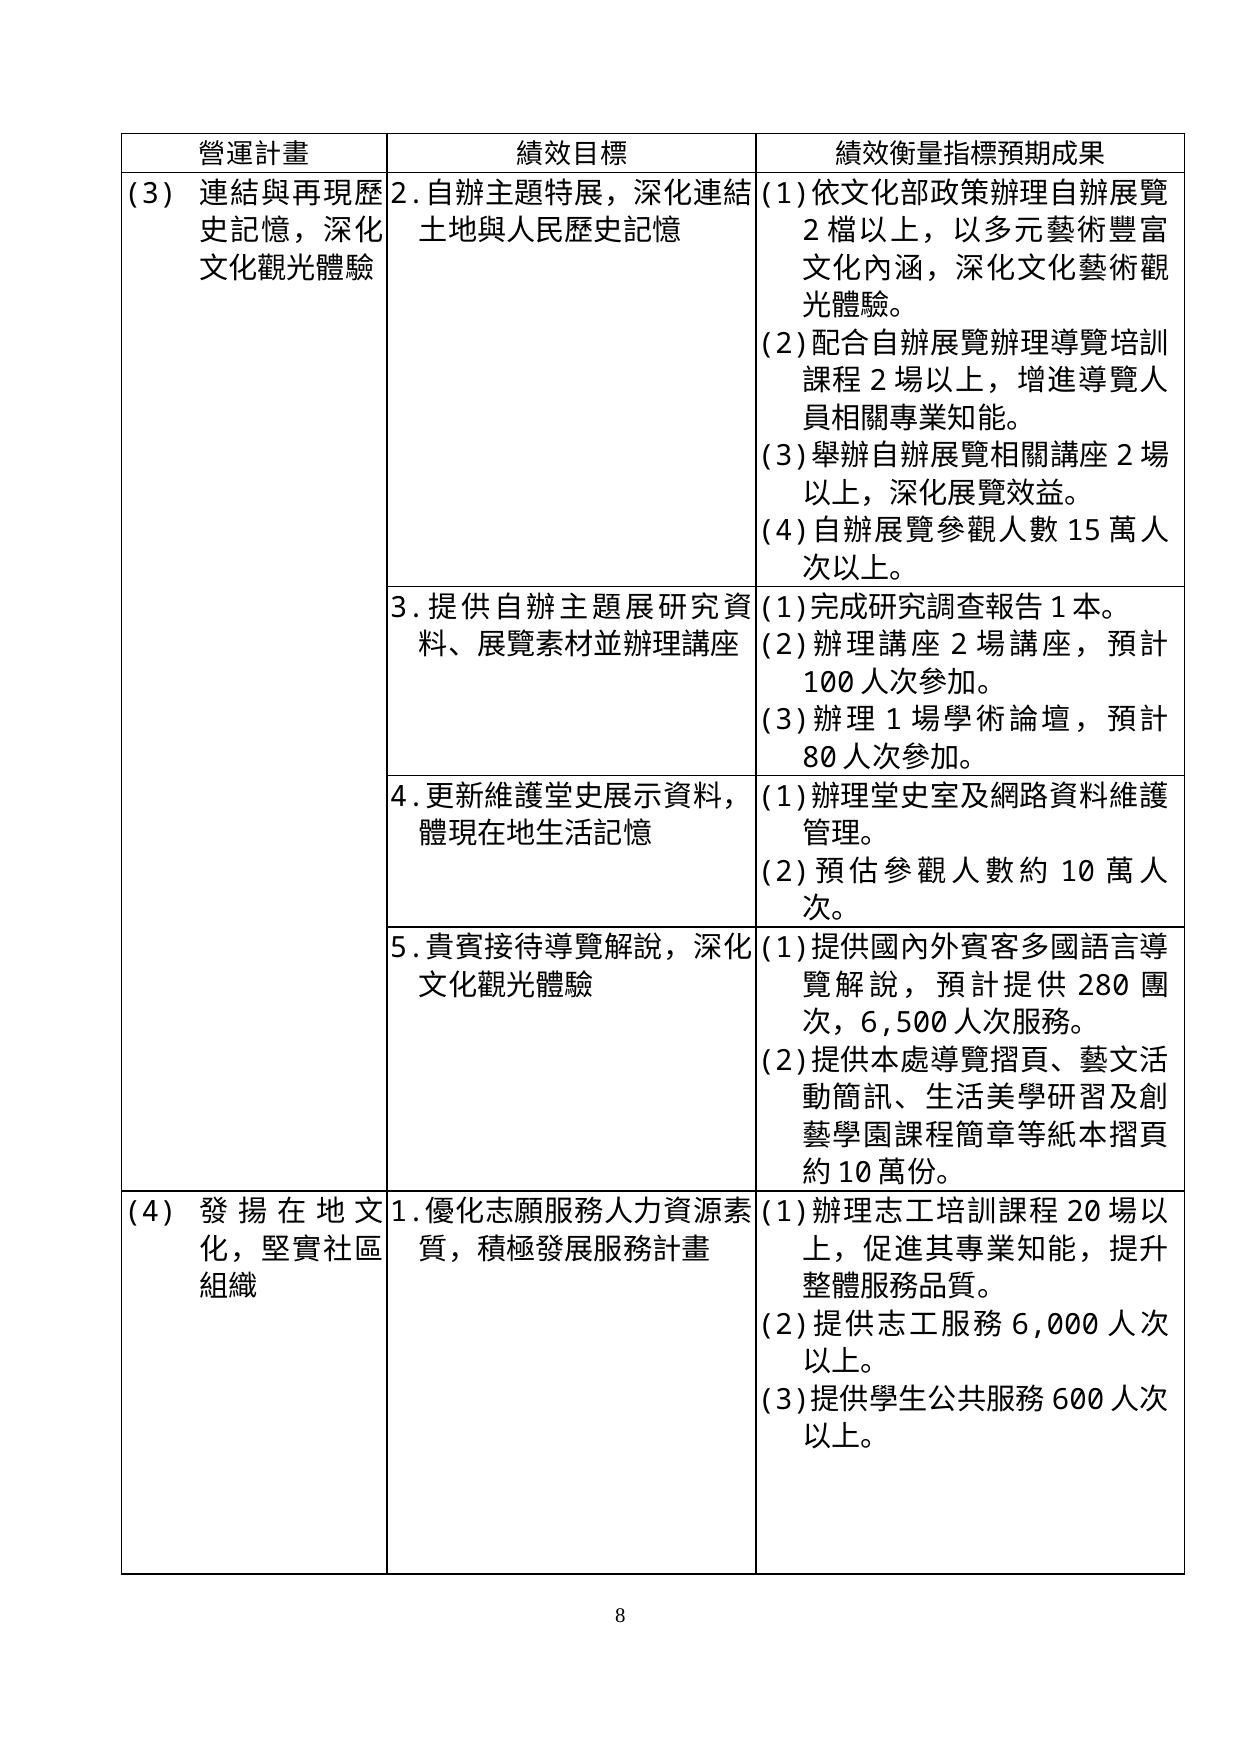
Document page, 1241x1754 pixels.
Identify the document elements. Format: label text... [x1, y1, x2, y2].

table_header 績效衡量指標預期成果 [757, 134, 1184, 171]
table_cell 連結與再現歷史記憶，深化文化觀光體驗 連結與再現歷史記憶，深化文化觀光體驗 [122, 173, 386, 1190]
table_cell 2.自辦主題特展，深化連結土地與人民歷史記憶 [388, 173, 755, 586]
table_cell 4.更新維護堂史展示資料，體現在地生活記憶 [388, 776, 755, 926]
table_cell (1)完成研究調查報告1本。 (2)辦理講座2場講座，預計100人次參加。 (3)辦理1場學術論壇，預計80人次參加。 [757, 587, 1184, 774]
table_cell 發揚在地文化，堅實社區組織 發揚在地文化，堅實社區組織 [122, 1192, 386, 1573]
table_cell (1)辦理志工培訓課程20場以上，促進其專業知能，提升整體服務品質。 (2)提供志工服務6,000人次以上。 (3)提供學生公共服務600人次以上。 [757, 1192, 1184, 1573]
table_cell (1)依文化部政策辦理自辦展覽2檔以上，以多元藝術豐富文化內涵，深化文化藝術觀光體驗。 (2)配合自辦展覽辦理導覽培訓課程2場以上，增進導覽人員相關專業知能。 (3)舉辦自辦展覽相關講座2場以上，深化展覽效益。 (4)自辦展覽參觀人數15萬人次以上。 [757, 173, 1184, 586]
table_cell (1)提供國內外賓客多國語言導覽解說，預計提供280團次，6,500人次服務。 (2)提供本處導覽摺頁、藝文活動簡訊、生活美學研習及創藝學園課程簡章等紙本摺頁約10萬份。 [757, 928, 1184, 1190]
table_header 績效目標 [388, 134, 755, 171]
table_header 營運計畫 [122, 134, 386, 171]
table_cell 5.貴賓接待導覽解說，深化文化觀光體驗 [388, 928, 755, 1190]
table_cell 1.優化志願服務人力資源素質，積極發展服務計畫 [388, 1192, 755, 1573]
table_cell (1)辦理堂史室及網路資料維護管理。 (2)預估參觀人數約10萬人次。 [757, 776, 1184, 926]
table_cell 3.提供自辦主題展研究資料、展覽素材並辦理講座 [388, 587, 755, 774]
